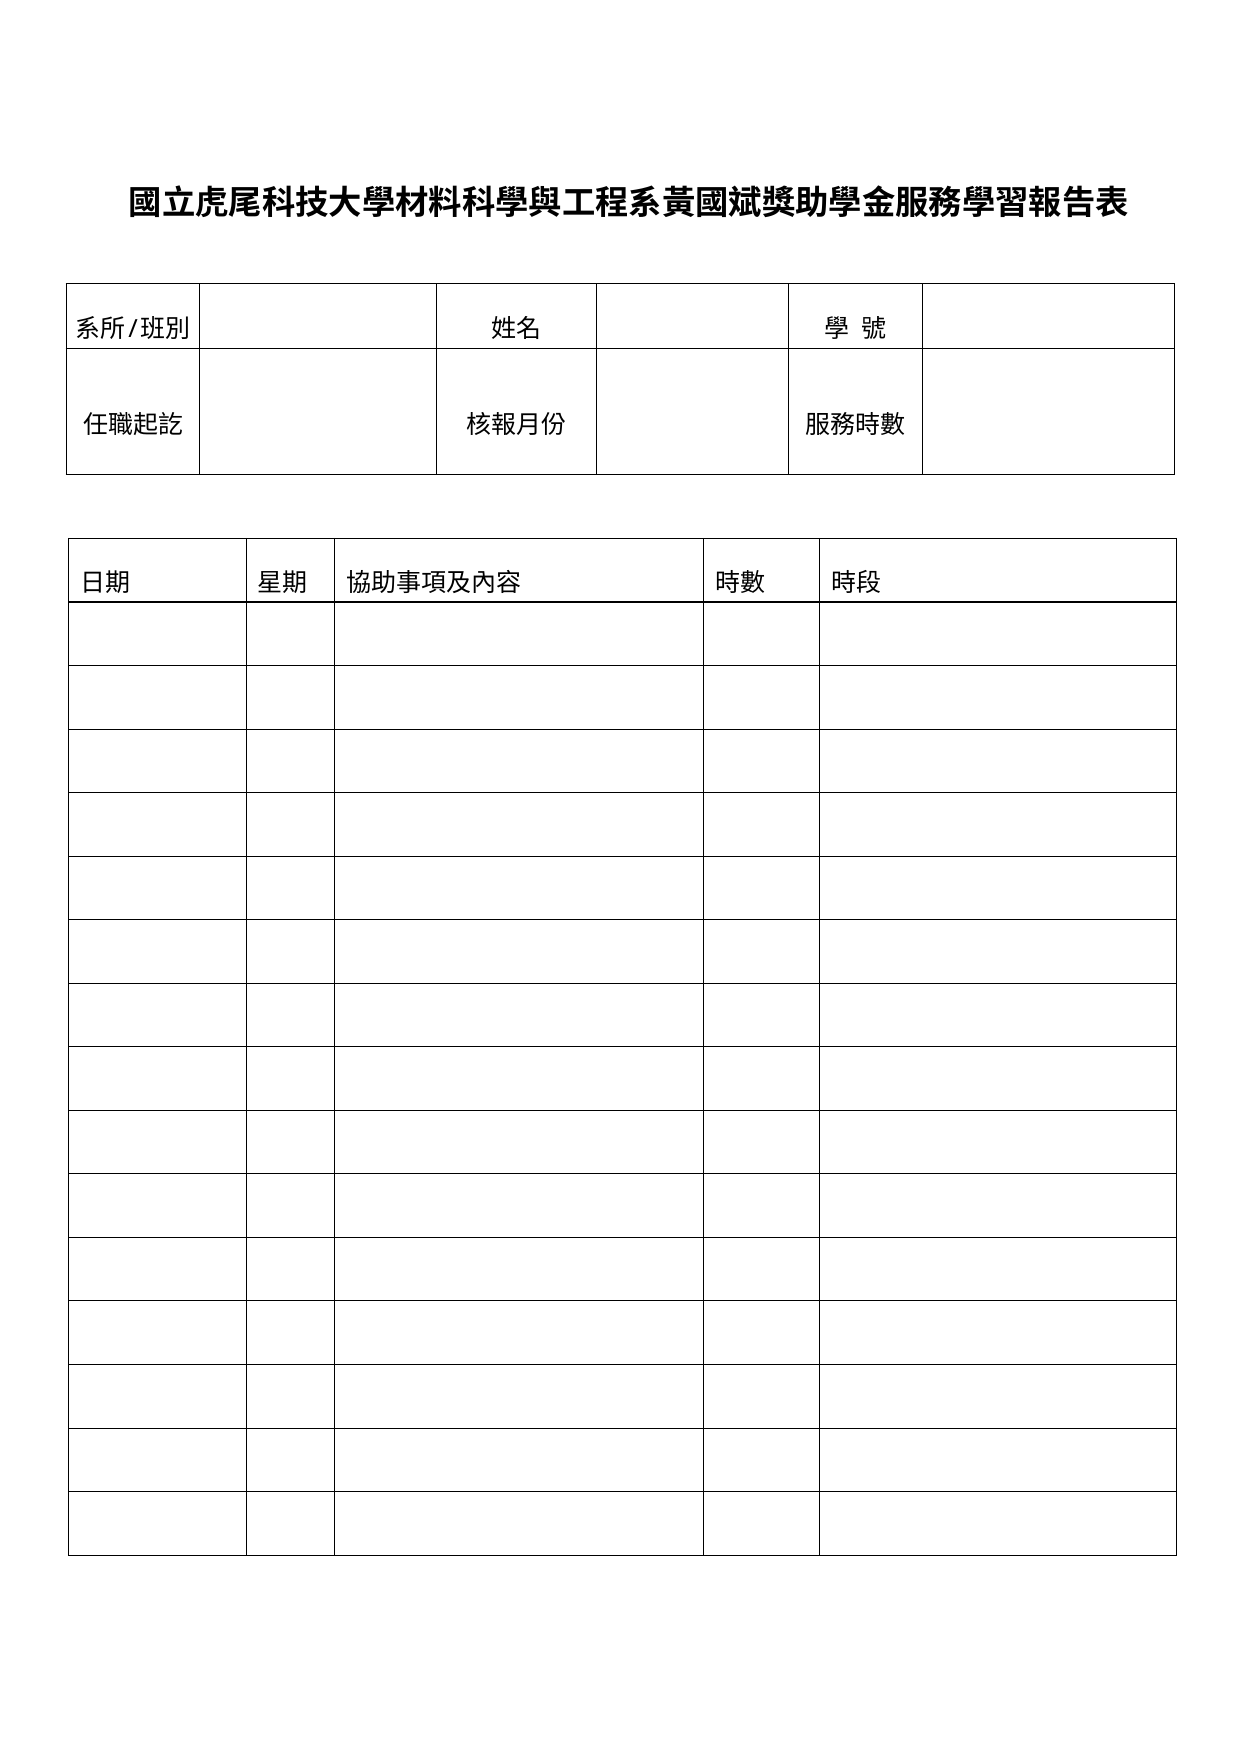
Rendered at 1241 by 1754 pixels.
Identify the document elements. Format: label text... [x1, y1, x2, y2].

table_cell [247, 1047, 334, 1110]
table_cell [335, 666, 703, 728]
table_cell [69, 1238, 246, 1300]
table_cell [247, 857, 334, 919]
table_header 姓名 [437, 284, 596, 348]
table_header 日期 [69, 539, 246, 601]
table_cell [200, 349, 436, 474]
table_cell [820, 730, 1176, 792]
table_cell [335, 920, 703, 983]
table_cell [69, 1492, 246, 1554]
table_cell [69, 666, 246, 728]
table_header 時數 [704, 539, 819, 601]
table_cell [820, 603, 1176, 665]
table_cell [247, 1174, 334, 1237]
table_cell [69, 730, 246, 792]
table_header 系所/班別 [67, 284, 199, 348]
table_cell [704, 857, 819, 919]
table_cell [247, 1111, 334, 1173]
table_cell [820, 793, 1176, 856]
text 國立虎尾科技大學材料科學與工程系黃國斌獎助學金服務學習報告表 [128, 158, 1132, 221]
table_cell [335, 1429, 703, 1491]
table_cell [704, 1174, 819, 1237]
table_cell [335, 1238, 703, 1300]
table_cell [335, 603, 703, 665]
table_cell [69, 857, 246, 919]
table_cell [820, 1429, 1176, 1491]
table_cell [69, 1174, 246, 1237]
table_cell [704, 1429, 819, 1491]
table_cell [335, 1111, 703, 1173]
table_cell [704, 920, 819, 983]
table_cell [820, 1174, 1176, 1237]
table_cell [335, 984, 703, 1046]
table_cell [335, 1047, 703, 1110]
table_cell [704, 666, 819, 728]
table_cell [820, 920, 1176, 983]
table_cell 核報月份 [437, 349, 596, 474]
table_cell [247, 1301, 334, 1364]
table_cell [247, 730, 334, 792]
table_cell 服務時數 [789, 349, 922, 474]
table_header 星期 [247, 539, 334, 601]
table_cell [820, 1238, 1176, 1300]
table_header [200, 284, 436, 348]
table_cell [69, 793, 246, 856]
table_header [923, 284, 1174, 348]
table_cell [820, 1301, 1176, 1364]
table_header 協助事項及內容 [335, 539, 703, 601]
table_cell [69, 603, 246, 665]
table_cell [69, 920, 246, 983]
table_cell [597, 349, 788, 474]
table_cell [820, 1365, 1176, 1427]
table_cell [69, 1111, 246, 1173]
table_cell [247, 793, 334, 856]
table_cell [335, 730, 703, 792]
table_cell [923, 349, 1174, 474]
table_cell [69, 1301, 246, 1364]
table_cell [820, 1111, 1176, 1173]
table_cell [704, 793, 819, 856]
table_cell [335, 1492, 703, 1554]
table_cell [704, 984, 819, 1046]
table_cell [820, 1492, 1176, 1554]
table_header [597, 284, 788, 348]
table_cell [247, 1429, 334, 1491]
table_header 時段 [820, 539, 1176, 601]
table_cell [247, 603, 334, 665]
table_cell [335, 1301, 703, 1364]
table_cell [335, 857, 703, 919]
table_cell [820, 666, 1176, 728]
table_cell [247, 984, 334, 1046]
table_cell [247, 1492, 334, 1554]
table_cell [704, 1238, 819, 1300]
table_cell [247, 666, 334, 728]
table_cell [820, 1047, 1176, 1110]
table_cell [820, 857, 1176, 919]
table_cell [335, 1174, 703, 1237]
table_cell [820, 984, 1176, 1046]
table_cell [704, 603, 819, 665]
table_header 學 號 [789, 284, 922, 348]
table_cell [335, 1365, 703, 1427]
table_cell [704, 1365, 819, 1427]
table_cell [69, 1047, 246, 1110]
table_cell 任職起訖 [67, 349, 199, 474]
table_cell [69, 1429, 246, 1491]
table_cell [247, 1365, 334, 1427]
table_cell [247, 920, 334, 983]
table_cell [247, 1238, 334, 1300]
table_cell [69, 984, 246, 1046]
table_cell [704, 1301, 819, 1364]
table_cell [704, 730, 819, 792]
table_cell [704, 1492, 819, 1554]
table_cell [704, 1111, 819, 1173]
table_cell [335, 793, 703, 856]
table_cell [704, 1047, 819, 1110]
table_cell [69, 1365, 246, 1427]
